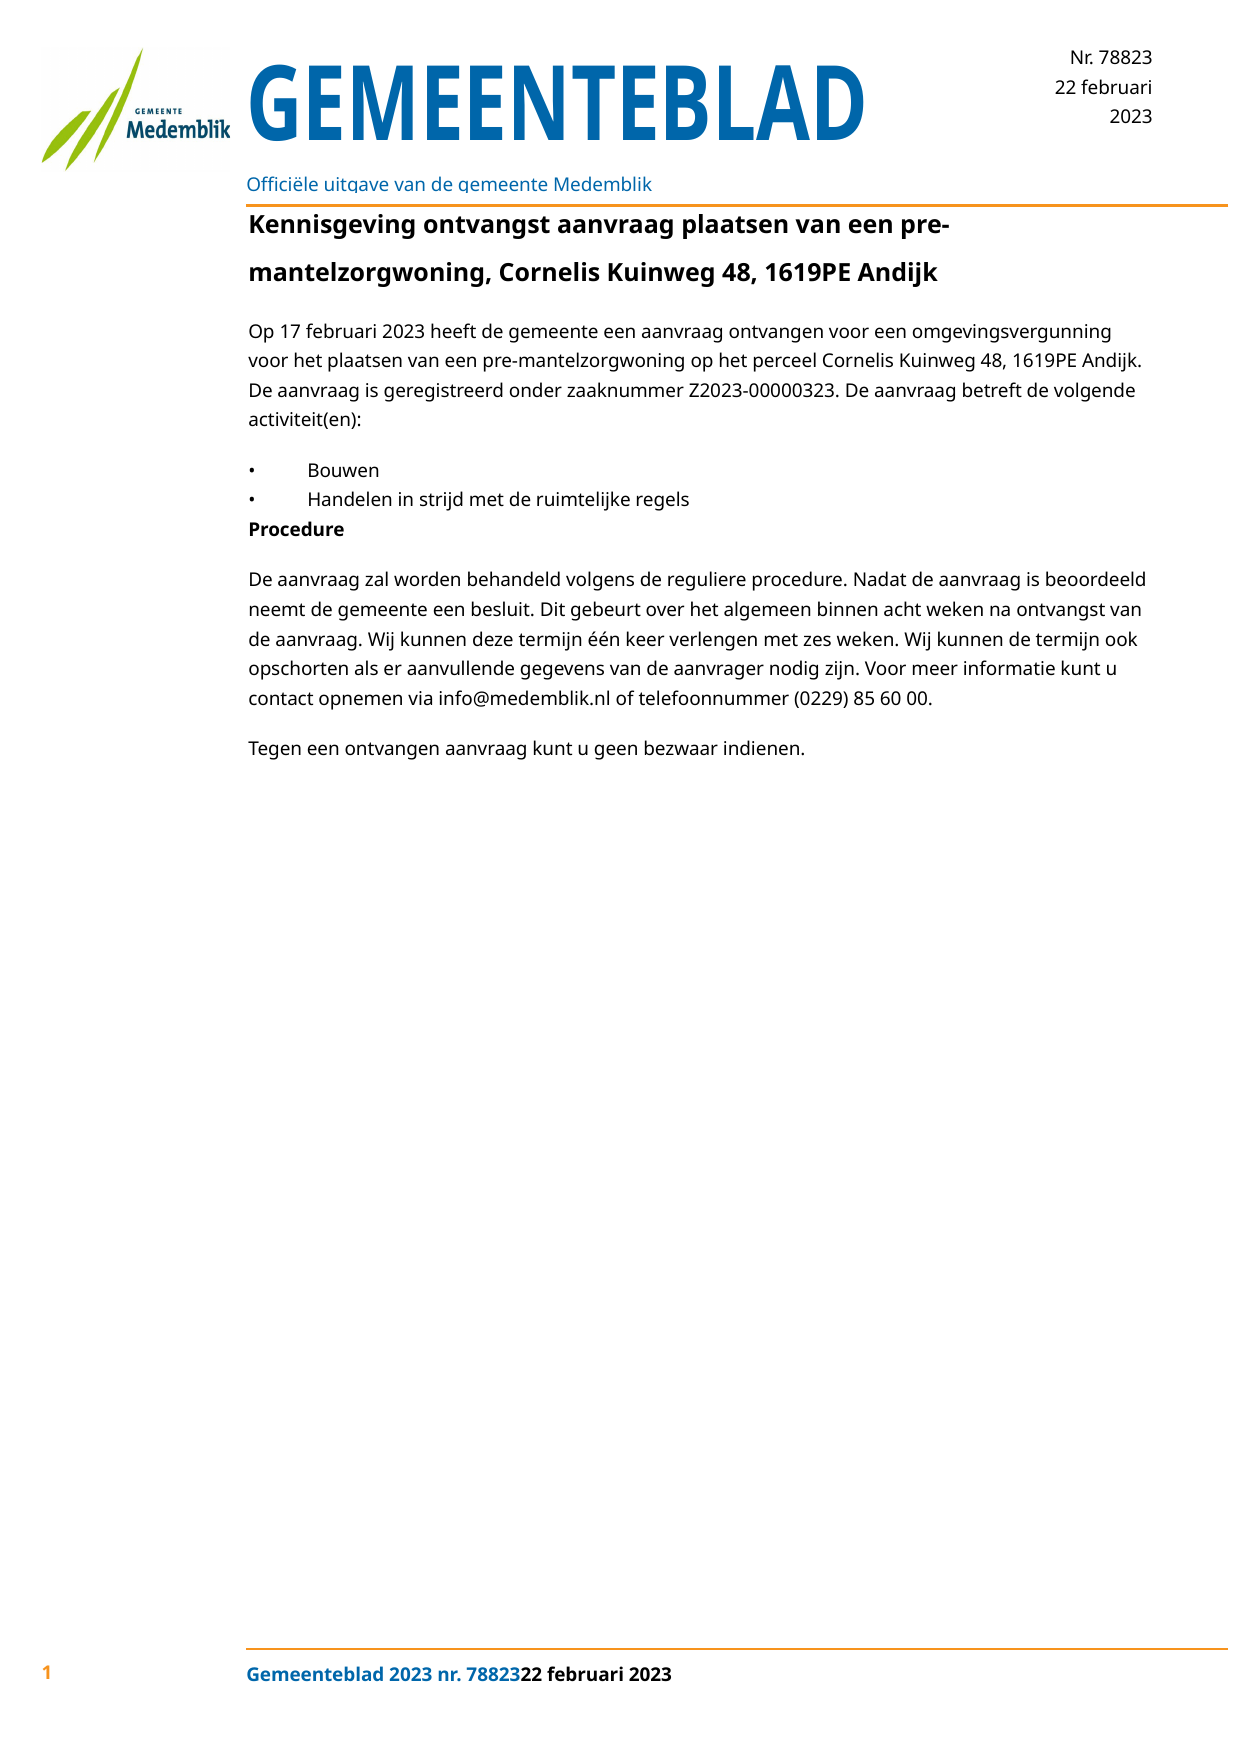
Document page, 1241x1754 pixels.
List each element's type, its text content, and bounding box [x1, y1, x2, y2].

text Tegen een ontvangen aanvraag kunt u geen bezwaar indienen. [248, 735, 1152, 761]
text Procedure [248, 516, 1152, 542]
picture [41, 47, 231, 172]
list Handelen in strijd met de ruimtelijke regels [248, 487, 1152, 512]
text Kennisgeving ontvangst aanvraag plaatsen van een pre-mantelzorgwoning, Cornelis Kuinweg 48, 1619PE Andijk [248, 207, 1152, 288]
text De aanvraag zal worden behandeld volgens de reguliere procedure. Nadat de aanvraag is beoordeeld neemt de gemeente een besluit. Dit gebeurt over het algemeen binnen acht weken na ontvangst van de aanvraag. Wij kunnen deze termijn één keer verlengen met zes weken. Wij kunnen de termijn ook opschorten als er aanvullende gegevens van de aanvrager nodig zijn. Voor meer informatie kunt u contact opnemen via info@medemblik.nl of telefoonnummer (0229) 85 60 00. [248, 567, 1152, 711]
list Bouwen [248, 457, 1152, 483]
text Op 17 februari 2023 heeft de gemeente een aanvraag ontvangen voor een omgevingsvergunning voor het plaatsen van een pre-mantelzorgwoning op het perceel Cornelis Kuinweg 48, 1619PE Andijk. De aanvraag is geregistreerd onder zaaknummer Z2023-00000323. De aanvraag betreft de volgende activiteit(en): [248, 318, 1152, 432]
